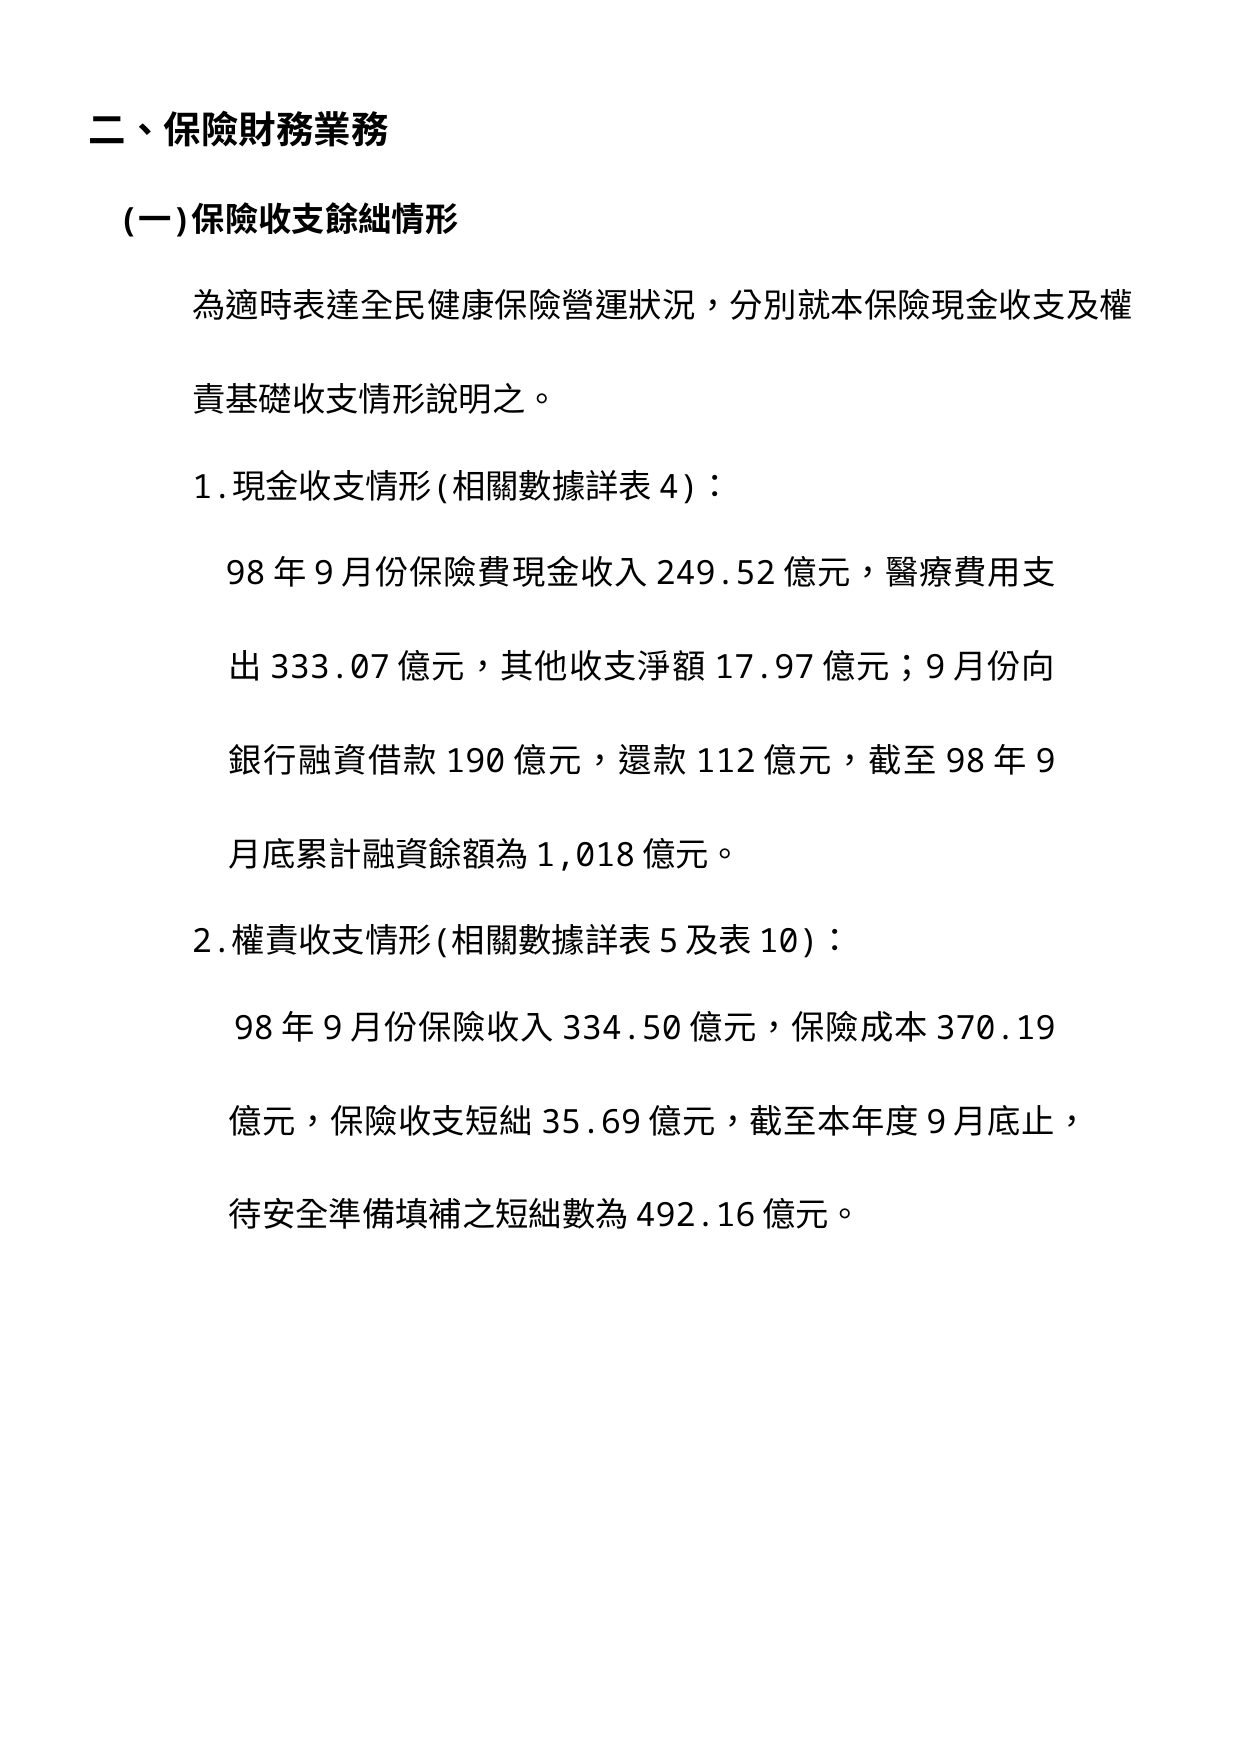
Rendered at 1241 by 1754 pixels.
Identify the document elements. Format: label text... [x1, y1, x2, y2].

text 1.現金收支情形(相關數據詳表4)： [192, 442, 1056, 504]
text 二、保險財務業務 [89, 85, 1189, 148]
text 2.權責收支情形(相關數據詳表5及表10)： [191, 897, 1152, 959]
text 98年9月份保險收入334.50億元，保險成本370.19億元，保險收支短絀35.69億元，截至本年度9月底止，待安全準備填補之短絀數為492.16億元。 [192, 983, 1056, 1233]
text 為適時表達全民健康保險營運狀況，分別就本保險現金收支及權責基礎收支情形說明之。 [192, 262, 1134, 418]
text (一)保險收支餘絀情形 [89, 175, 1134, 237]
text 98年9月份保險費現金收入249.52億元，醫療費用支出333.07億元，其他收支淨額17.97億元；9月份向銀行融資借款190億元，還款112億元，截至98年9月底累計融資餘額為1,018億元。 [225, 529, 1056, 872]
